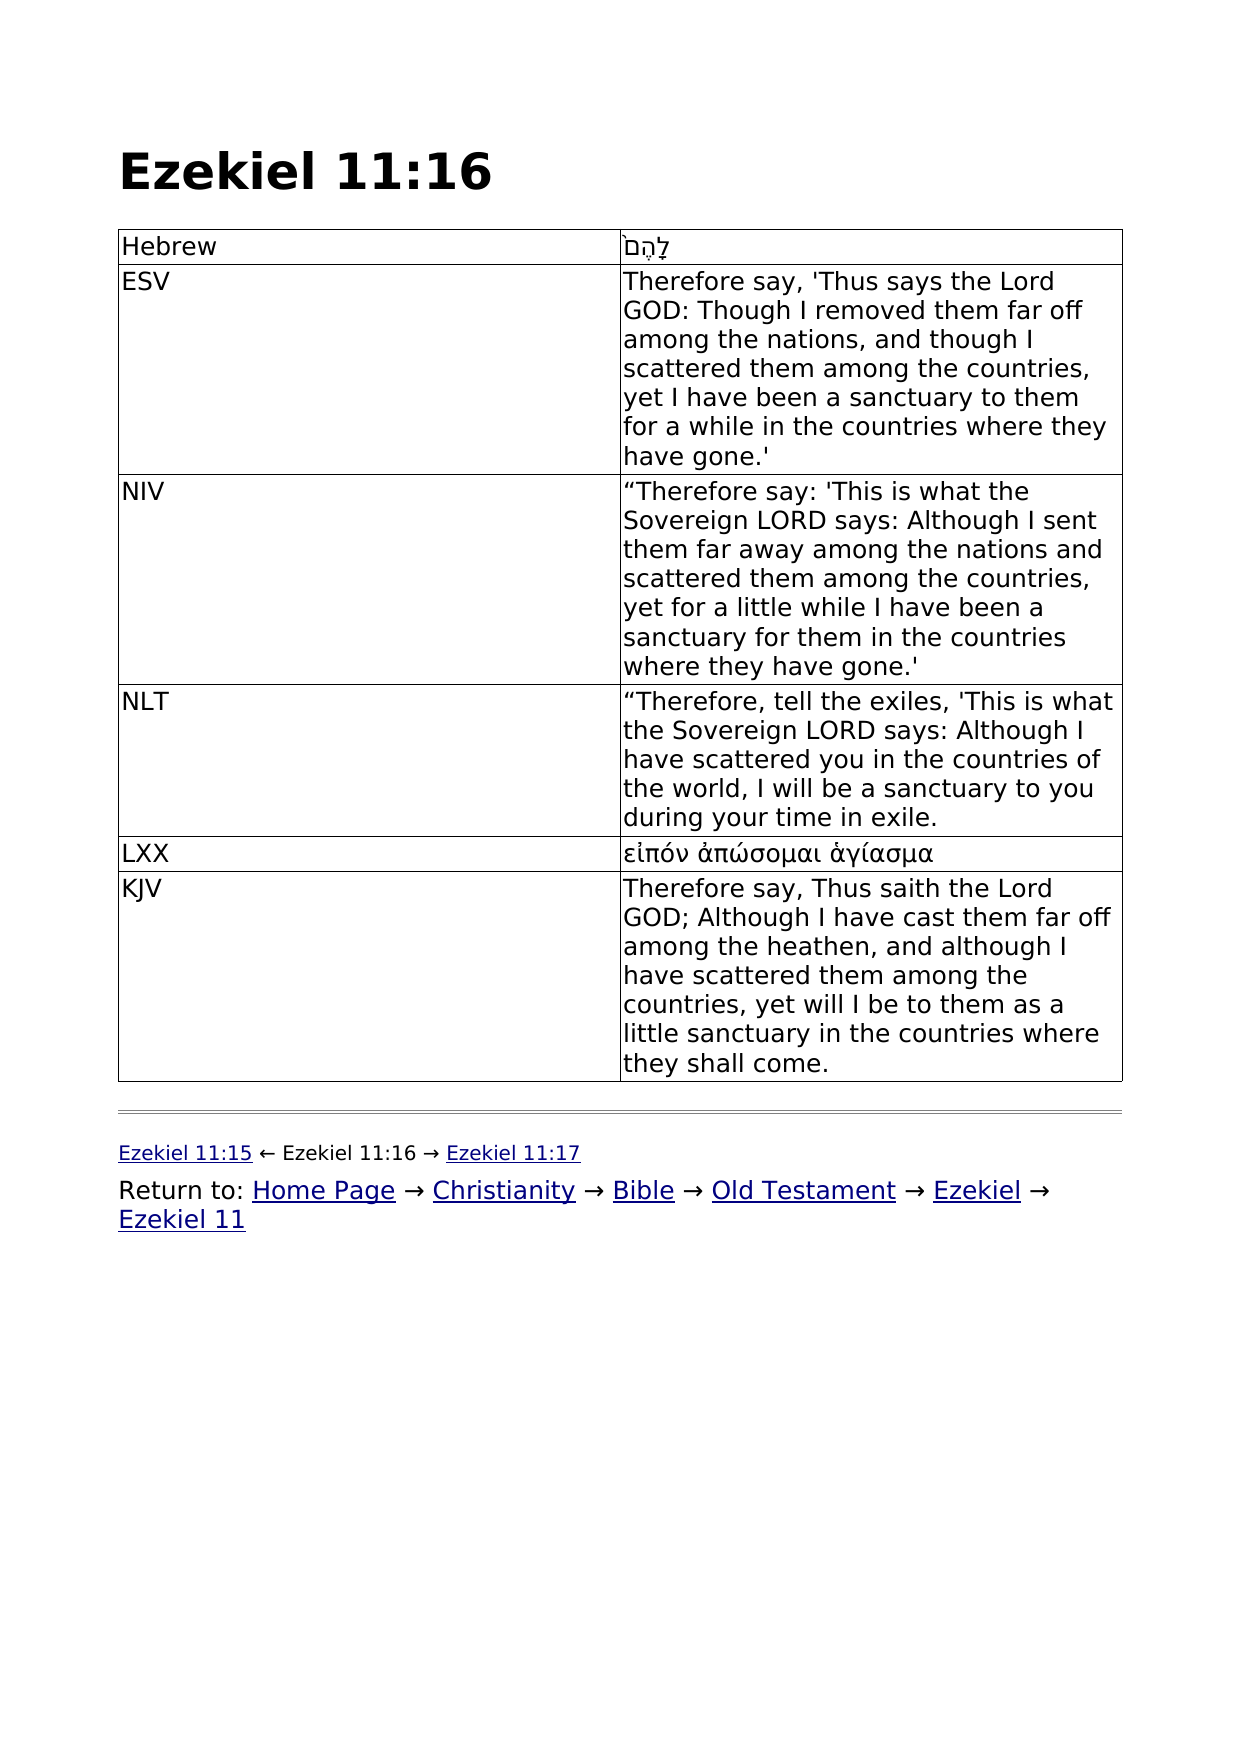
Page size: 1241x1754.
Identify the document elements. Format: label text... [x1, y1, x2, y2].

text Return to: Home Page → Christianity → Bible → Old Testament → Ezekiel → Ezekiel 11 [118, 1176, 1122, 1234]
table_cell ESV [119, 265, 620, 474]
table_cell “Therefore, tell the exiles, 'This is what the Sovereign LORD says: Although I have scattered you in the countries of the world, I will be a sanctuary to you during your time in exile. [621, 685, 1122, 836]
table_header Hebrew [119, 230, 620, 264]
table_cell KJV [119, 872, 620, 1081]
text Ezekiel 11:15 ← Ezekiel 11:16 → Ezekiel 11:17 [118, 1142, 1122, 1176]
table_cell NIV [119, 475, 620, 684]
table_cell Therefore say, 'Thus says the Lord GOD: Though I removed them far off among the nations, and though I scattered them among the countries, yet I have been a sanctuary to them for a while in the countries where they have gone.' [621, 265, 1122, 474]
table_cell “Therefore say: 'This is what the Sovereign LORD says: Although I sent them far away among the nations and scattered them among the countries, yet for a little while I have been a sanctuary for them in the countries where they have gone.' [621, 475, 1122, 684]
table_cell Therefore say, Thus saith the Lord GOD; Although I have cast them far off among the heathen, and although I have scattered them among the countries, yet will I be to them as a little sanctuary in the countries where they shall come. [621, 872, 1122, 1081]
table_cell LXX [119, 837, 620, 871]
table_cell εἰπόν ἀπώσομαι ἁγίασμα [621, 837, 1122, 871]
subtitle Ezekiel 11:16 [118, 143, 1122, 201]
table_cell NLT [119, 685, 620, 836]
table_header לָהֶם֙ [621, 230, 1122, 264]
